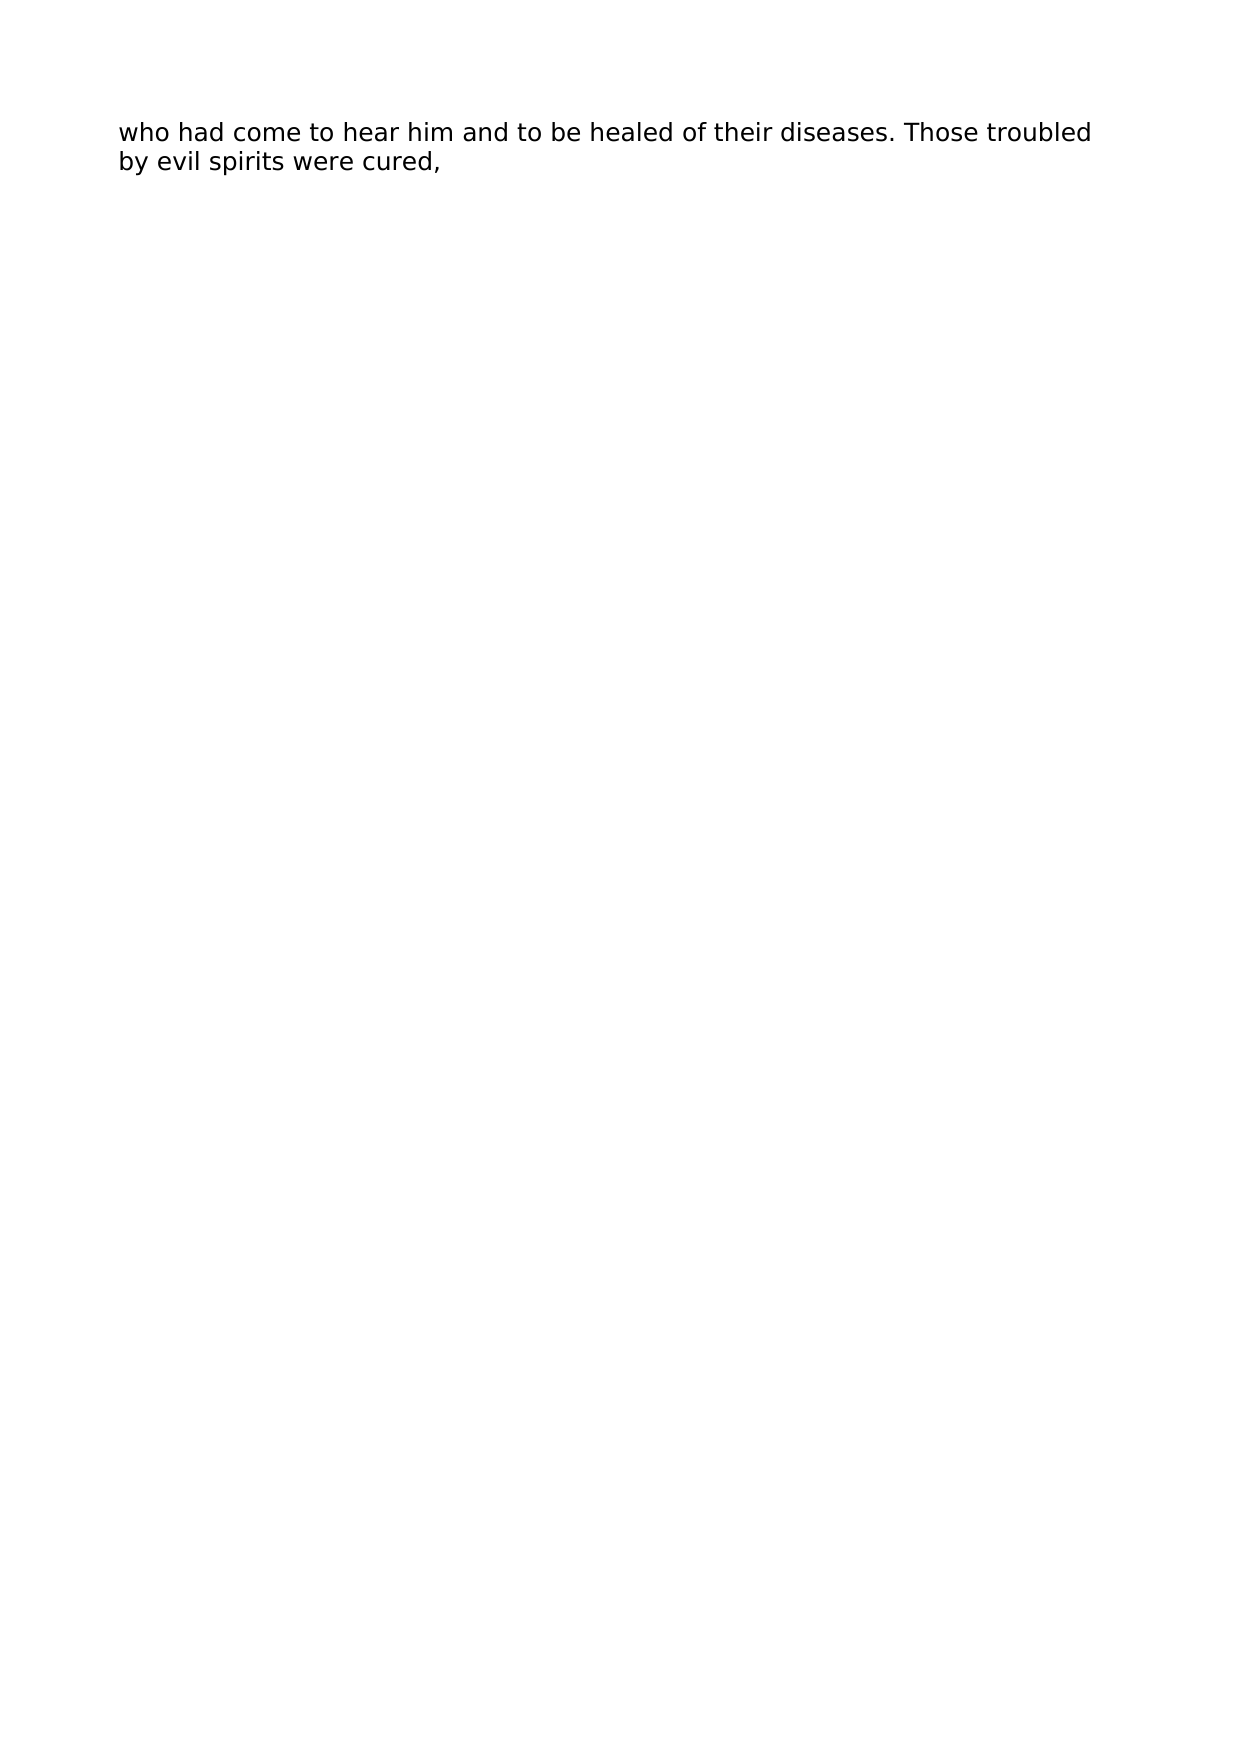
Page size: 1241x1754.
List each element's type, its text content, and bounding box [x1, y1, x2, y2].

text who had come to hear him and to be healed of their diseases. Those troubled by evil spirits were cured, [118, 118, 1122, 176]
